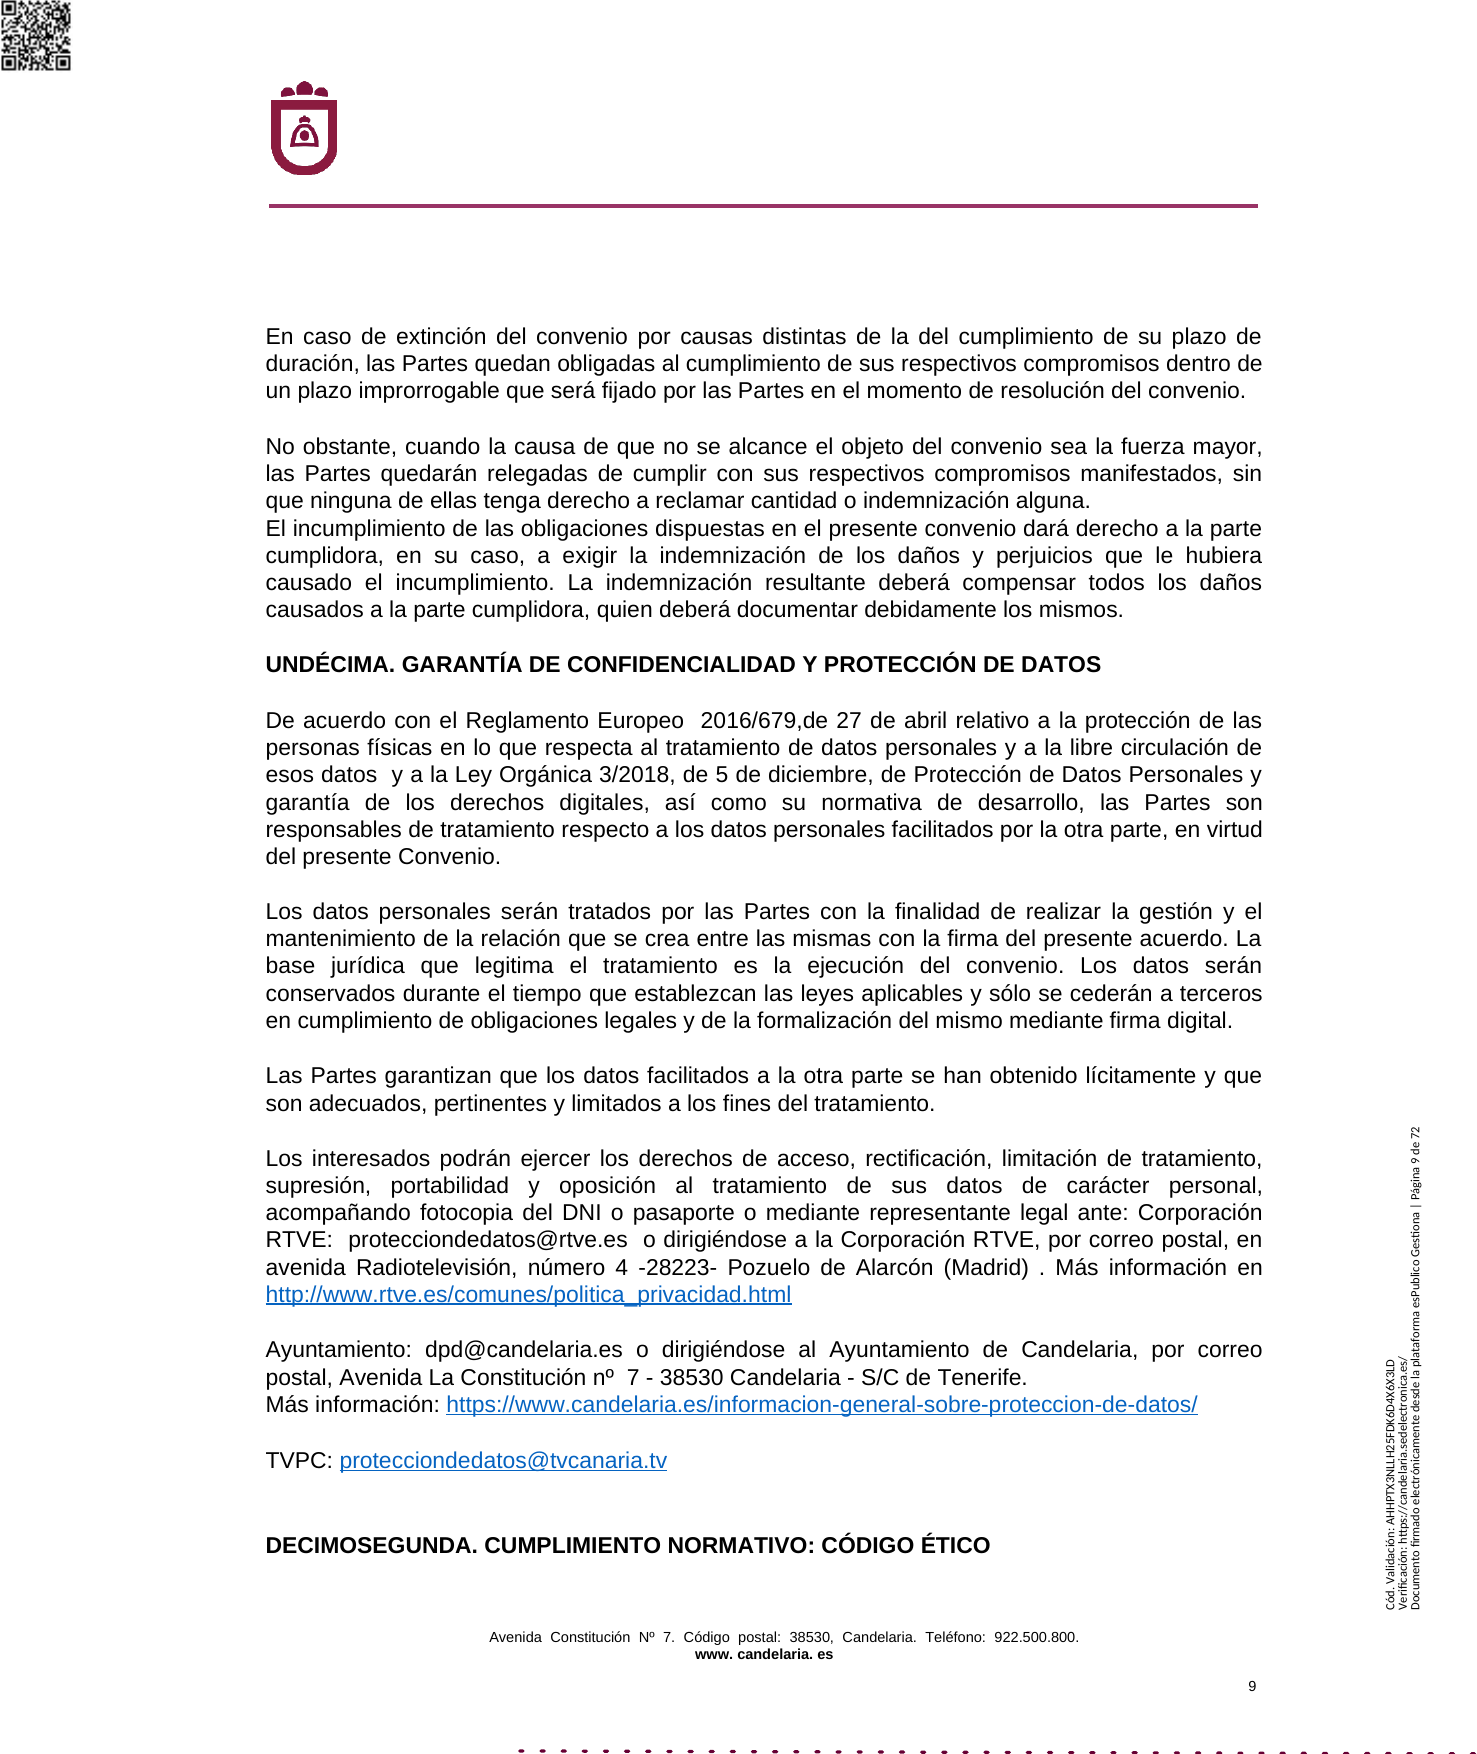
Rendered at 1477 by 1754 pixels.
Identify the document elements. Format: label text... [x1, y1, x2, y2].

text Los datos personales serán tratados por las Partes con la finalidad de realizar la gestión y el mantenimiento de la relación que se crea entre las mismas con la firma del presente acuerdo. La base jurídica que legitima el tratamiento es la ejecución del convenio. Los datos serán conservados durante el tiempo que establezcan las leyes aplicables y sólo se cederán a terceros en cumplimiento de obligaciones legales y de la formalización del mismo mediante firma digital. [265, 898, 1263, 1033]
text No obstante, cuando la causa de que no se alcance el objeto del convenio sea la fuerza mayor, las Partes quedarán relegadas de cumplir con sus respectivos compromisos manifestados, sin que ninguna de ellas tenga derecho a reclamar cantidad o indemnización alguna. [265, 433, 1263, 513]
text Los interesados podrán ejercer los derechos de acceso, rectificación, limitación de tratamiento, supresión, portabilidad y oposición al tratamiento de sus datos de carácter personal, acompañando fotocopia del DNI o pasaporte o mediante representante legal ante: Corporación RTVE: protecciondedatos@rtve.es o dirigiéndose a la Corporación RTVE, por correo postal, en avenida Radiotelevisión, número 4 -28223- Pozuelo de Alarcón (Madrid) . Más información en http://www.rtve.es/comunes/politica_privacidad.html [265, 1145, 1263, 1307]
subtitle DECIMOSEGUNDA. CUMPLIMIENTO NORMATIVO: CÓDIGO ÉTICO [265, 1532, 1264, 1558]
text De acuerdo con el Reglamento Europeo 2016/679,de 27 de abril relativo a la protección de las personas físicas en lo que respecta al tratamiento de datos personales y a la libre circulación de esos datos y a la Ley Orgánica 3/2018, de 5 de diciembre, de Protección de Datos Personales y garantía de los derechos digitales, así como su normativa de desarrollo, las Partes son responsables de tratamiento respecto a los datos personales facilitados por la otra parte, en virtud del presente Convenio. [265, 707, 1263, 869]
text El incumplimiento de las obligaciones dispuestas en el presente convenio dará derecho a la parte cumplidora, en su caso, a exigir la indemnización de los daños y perjuicios que le hubiera causado el incumplimiento. La indemnización resultante deberá compensar todos los daños causados a la parte cumplidora, quien deberá documentar debidamente los mismos. [265, 514, 1263, 622]
text TVPC: protecciondedatos@tvcanaria.tv [265, 1447, 1270, 1474]
text Las Partes garantizan que los datos facilitados a la otra parte se han obtenido lícitamente y que son adecuados, pertinentes y limitados a los fines del tratamiento. [265, 1062, 1263, 1116]
text En caso de extinción del convenio por causas distintas de la del cumplimiento de su plazo de duración, las Partes quedan obligadas al cumplimiento de sus respectivos compromisos dentro de un plazo improrrogable que será fijado por las Partes en el momento de resolución del convenio. [265, 323, 1263, 403]
text Más información: https://www.candelaria.es/informacion-general-sobre-proteccion-de-datos/ [265, 1391, 1270, 1417]
subtitle UNDÉCIMA. GARANTÍA DE CONFIDENCIALIDAD Y PROTECCIÓN DE DATOS [265, 651, 1264, 678]
text Ayuntamiento: dpd@candelaria.es o dirigiéndose al Ayuntamiento de Candelaria, por correo postal, Avenida La Constitución nº 7 - 38530 Candelaria - S/C de Tenerife. [265, 1336, 1263, 1390]
